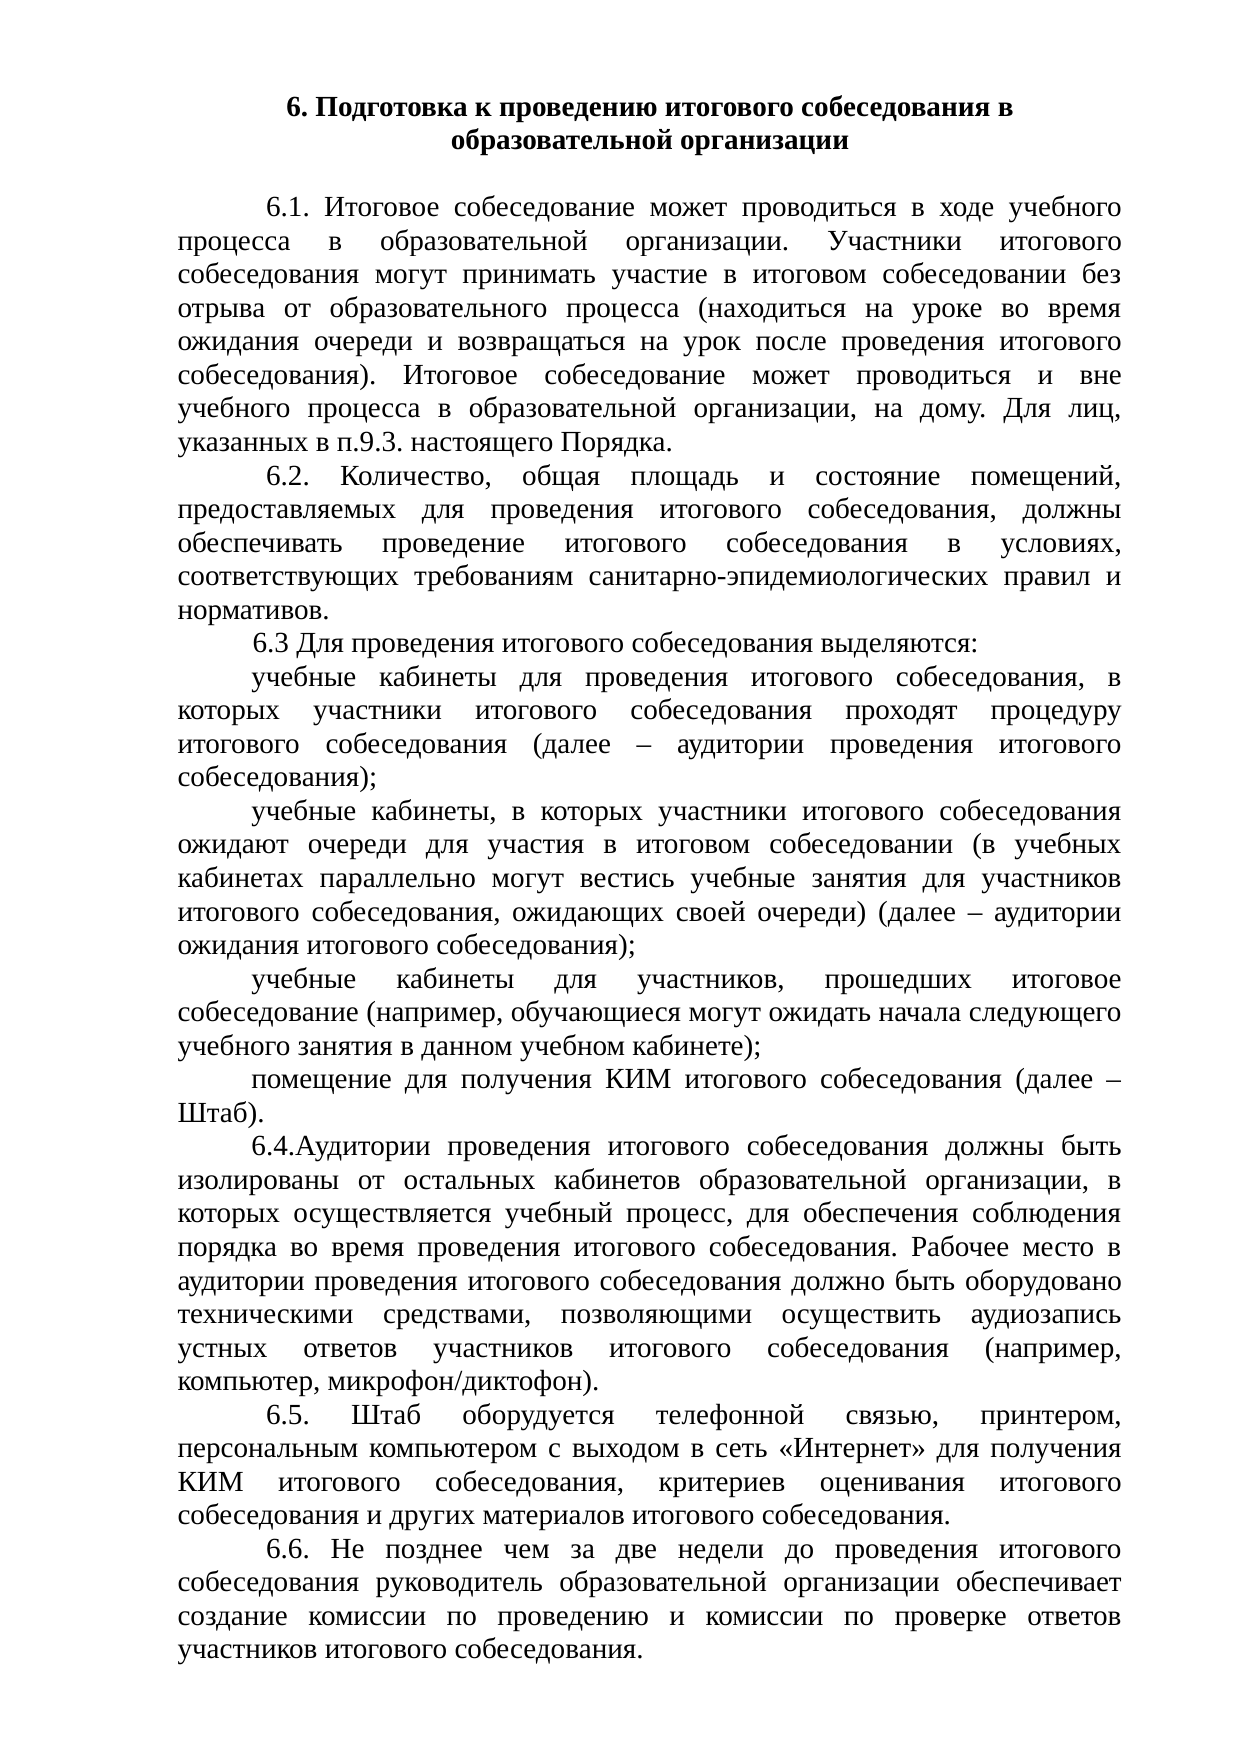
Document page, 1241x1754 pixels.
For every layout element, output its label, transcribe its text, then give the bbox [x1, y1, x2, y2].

text помещение для получения КИМ итогового собеседования (далее – Штаб). [177, 1061, 1122, 1128]
text 6.2. Количество, общая площадь и состояние помещений, предоставляемых для проведения итогового собеседования, должны обеспечивать проведение итогового собеседования в условиях, соответствующих требованиям санитарно-эпидемиологических правил и нормативов. [177, 458, 1122, 625]
text 6.5. Штаб оборудуется телефонной связью, принтером, персональным компьютером с выходом в сеть «Интернет» для получения КИМ итогового собеседования, критериев оценивания итогового собеседования и других материалов итогового собеседования. [177, 1397, 1122, 1531]
text учебные кабинеты, в которых участники итогового собеседования ожидают очереди для участия в итоговом собеседовании (в учебных кабинетах параллельно могут вестись учебные занятия для участников итогового собеседования, ожидающих своей очереди) (далее – аудитории ожидания итогового собеседования); [177, 793, 1122, 961]
text 6. Подготовка к проведению итогового собеседования в образовательной организации [177, 89, 1122, 156]
text учебные кабинеты для проведения итогового собеседования, в которых участники итогового собеседования проходят процедуру итогового собеседования (далее – аудитории проведения итогового собеседования); [177, 659, 1122, 793]
list Аудитории проведения итогового собеседования должны быть изолированы от остальных кабинетов образовательной организации, в которых осуществляется учебный процесс, для обеспечения соблюдения порядка во время проведения итогового собеседования. Рабочее место в аудитории проведения итогового собеседования должно быть оборудовано техническими средствами, позволяющими осуществить аудиозапись устных ответов участников итогового собеседования (например, компьютер, микрофон/диктофон). [177, 1128, 1122, 1397]
text учебные кабинеты для участников, прошедших итоговое собеседование (например, обучающиеся могут ожидать начала следующего учебного занятия в данном учебном кабинете); [177, 961, 1122, 1061]
text 6.6. Не позднее чем за две недели до проведения итогового собеседования руководитель образовательной организации обеспечивает создание комиссии по проведению и комиссии по проверке ответов участников итогового собеседования. [177, 1531, 1122, 1665]
list Для проведения итогового собеседования выделяются: [252, 625, 1122, 659]
text 6.1. Итоговое собеседование может проводиться в ходе учебного процесса в образовательной организации. Участники итогового собеседования могут принимать участие в итоговом собеседовании без отрыва от образовательного процесса (находиться на уроке во время ожидания очереди и возвращаться на урок после проведения итогового собеседования). Итоговое собеседование может проводиться и вне учебного процесса в образовательной организации, на дому. Для лиц, указанных в п.9.3. настоящего Порядка. [177, 189, 1122, 458]
